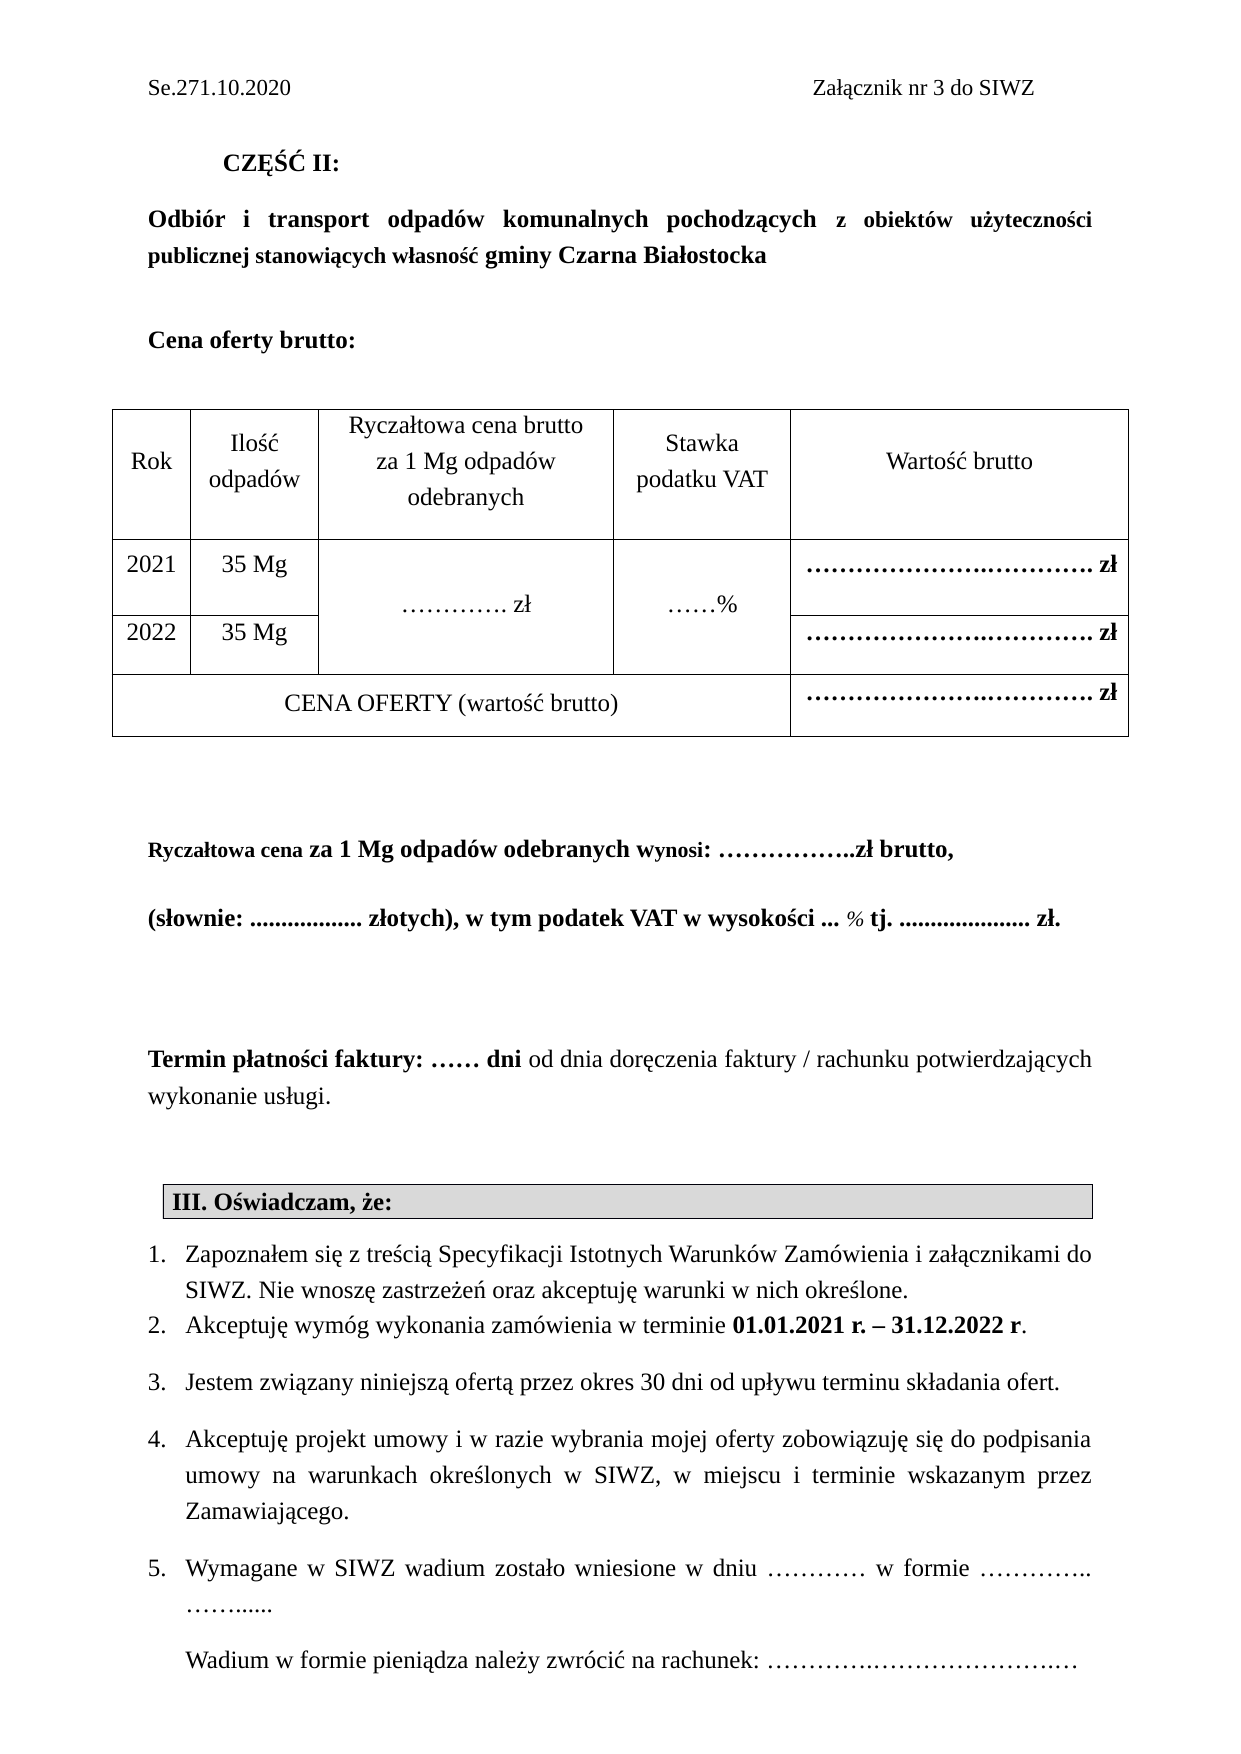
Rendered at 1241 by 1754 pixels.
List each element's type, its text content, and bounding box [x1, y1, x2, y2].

text Termin płatności faktury: …… dni od dnia doręczenia faktury / rachunku potwierdzających wykonanie usługi. [148, 1044, 1093, 1111]
table_cell ……% [614, 540, 790, 674]
table_cell ………………….…………. zł [791, 540, 1128, 615]
list Akceptuję wymóg wykonania zamówienia w terminie 01.01.2021 r. – 31.12.2022 r. [148, 1311, 1093, 1339]
text (słownie: .................. złotych), w tym podatek VAT w wysokości ... % tj. ..................... zł. [148, 903, 1093, 932]
list Odbiór i transport odpadów komunalnych pochodzących z obiektów użyteczności publicznej stanowiących własność gminy Czarna Białostocka [148, 204, 1093, 269]
table_header Stawka podatku VAT [614, 410, 790, 539]
table_cell 35 Mg [191, 540, 318, 615]
text Ryczałtowa cena za 1 Mg odpadów odebranych wynosi: ……………..zł brutto, [148, 834, 1093, 863]
table_cell CENA OFERTY (wartość brutto) [113, 675, 790, 736]
table_header Ilość odpadów [191, 410, 318, 539]
list Wadium w formie pieniądza należy zwrócić na rachunek: ………….………………….… [185, 1646, 1093, 1674]
table_cell 2022 [113, 616, 190, 674]
list Akceptuję projekt umowy i w razie wybrania mojej oferty zobowiązuję się do podpisania umowy na warunkach określonych w SIWZ, w miejscu i terminie wskazanym przez Zamawiającego. [148, 1424, 1093, 1525]
table_cell …………. zł [319, 540, 613, 674]
list Cena oferty brutto: [148, 325, 1093, 353]
table_cell ………………….…………. zł [791, 616, 1128, 674]
list Jestem związany niniejszą ofertą przez okres 30 dni od upływu terminu składania ofert. [148, 1367, 1093, 1396]
list Wymagane w SIWZ wadium zostało wniesione w dniu ………… w formie …………..……...... [148, 1553, 1093, 1617]
table_header Wartość brutto [791, 410, 1128, 539]
table_header Ryczałtowa cena brutto za 1 Mg odpadów odebranych [319, 410, 613, 539]
list CZĘŚĆ II: [223, 148, 1093, 176]
table_cell 35 Mg [191, 616, 318, 674]
table_cell 2021 [113, 540, 190, 615]
table_header Rok [113, 410, 190, 539]
text III. Oświadczam, że: [164, 1185, 1092, 1218]
table_cell ………………….…………. zł [791, 675, 1128, 736]
list Zapoznałem się z treścią Specyfikacji Istotnych Warunków Zamówienia i załącznikami do SIWZ. Nie wnoszę zastrzeżeń oraz akceptuję warunki w nich określone. [148, 1239, 1093, 1303]
